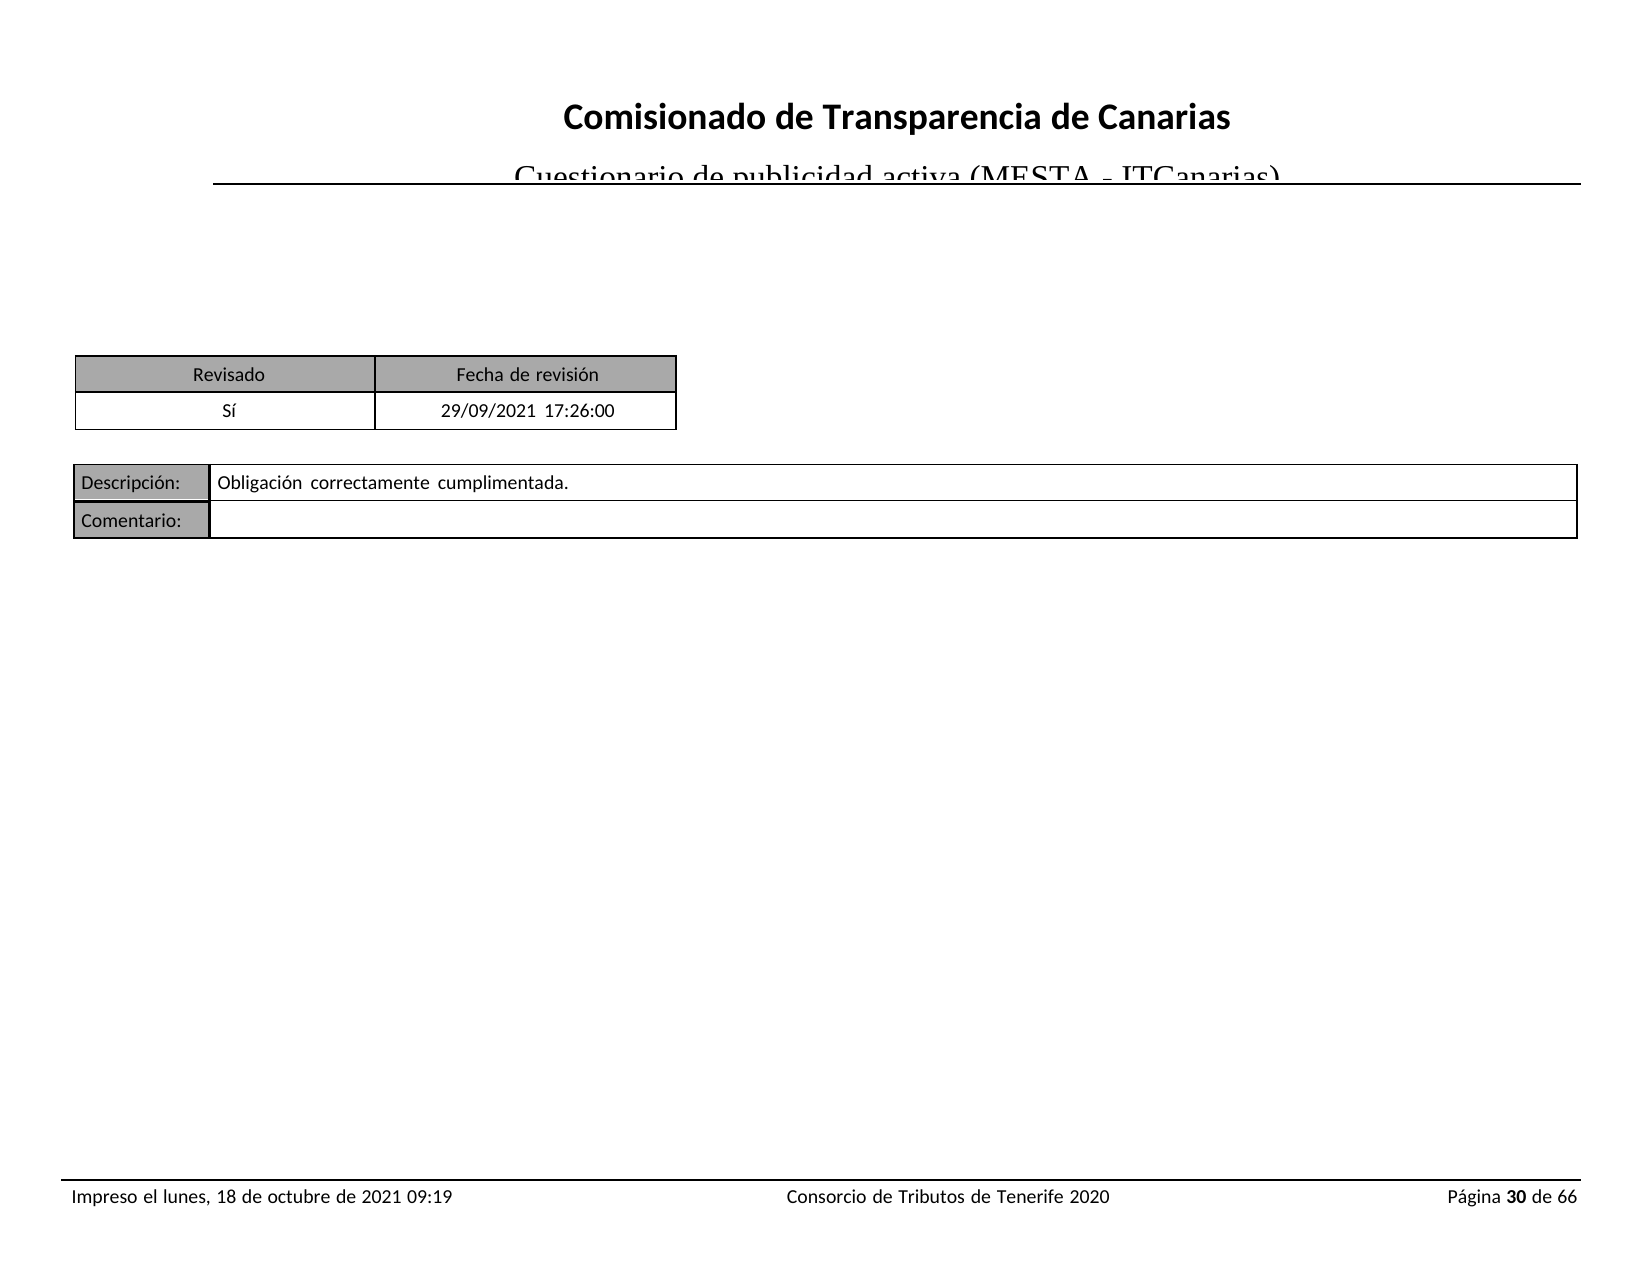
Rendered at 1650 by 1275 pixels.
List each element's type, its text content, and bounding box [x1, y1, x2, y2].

table_header Descripción: [75, 465, 208, 499]
table_cell 29/09/2021 17:26:00 [376, 393, 675, 428]
table_header Obligación correctamente cumplimentada. [211, 465, 1576, 499]
table_header Fecha de revisión [376, 357, 675, 391]
table_cell Comentario: [75, 503, 208, 537]
table_cell [211, 501, 1576, 537]
table_header Revisado [76, 357, 374, 391]
table_cell Sí [76, 393, 374, 428]
